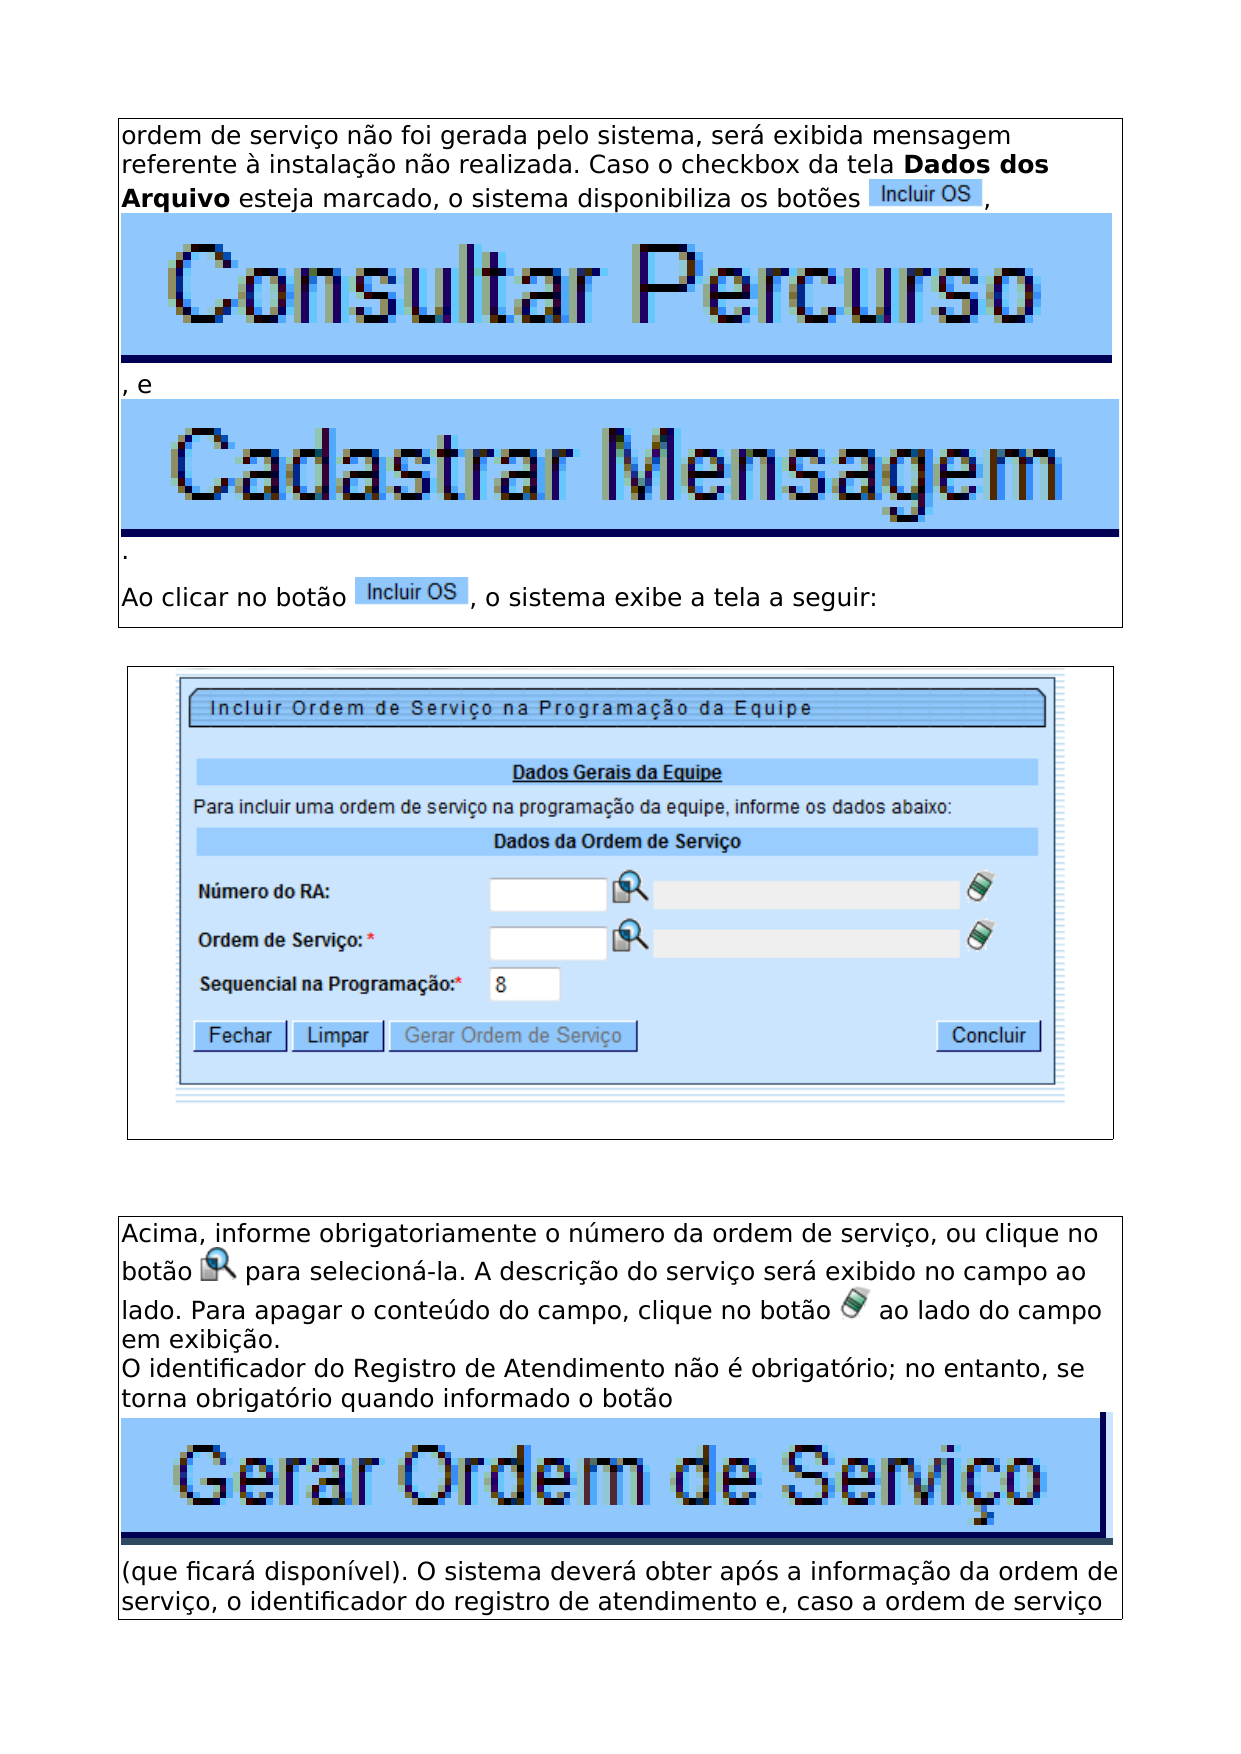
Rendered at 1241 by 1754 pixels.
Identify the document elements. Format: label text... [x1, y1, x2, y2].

picture [121, 213, 1120, 371]
table_header Acima, informe obrigatoriamente o número da ordem de serviço, ou clique no botão para selecioná-la. A descrição do serviço será exibido no campo ao lado. Para apagar o conteúdo do campo, clique no botão ao lado do campo em exibição. O identificador do Registro de Atendimento não é obrigatório; no entanto, se torna obrigatório quando informado o botão (que ficará disponível). O sistema deverá obter após a informação da ordem de serviço, o identificador do registro de atendimento e, caso a ordem de serviço [119, 1217, 1122, 1619]
picture [839, 1286, 871, 1320]
picture [200, 1247, 237, 1281]
table_header [128, 667, 1113, 1138]
picture [175, 668, 1065, 1107]
picture [121, 399, 1120, 537]
table_header ordem de serviço não foi gerada pelo sistema, será exibida mensagem referente à instalação não realizada. Caso o checkbox da tela Dados dos Arquivo esteja marcado, o sistema disponibiliza os botões , , e . Ao clicar no botão , o sistema exibe a tela a seguir: [119, 119, 1122, 627]
picture [869, 179, 984, 208]
picture [121, 1412, 1120, 1552]
picture [355, 577, 469, 606]
